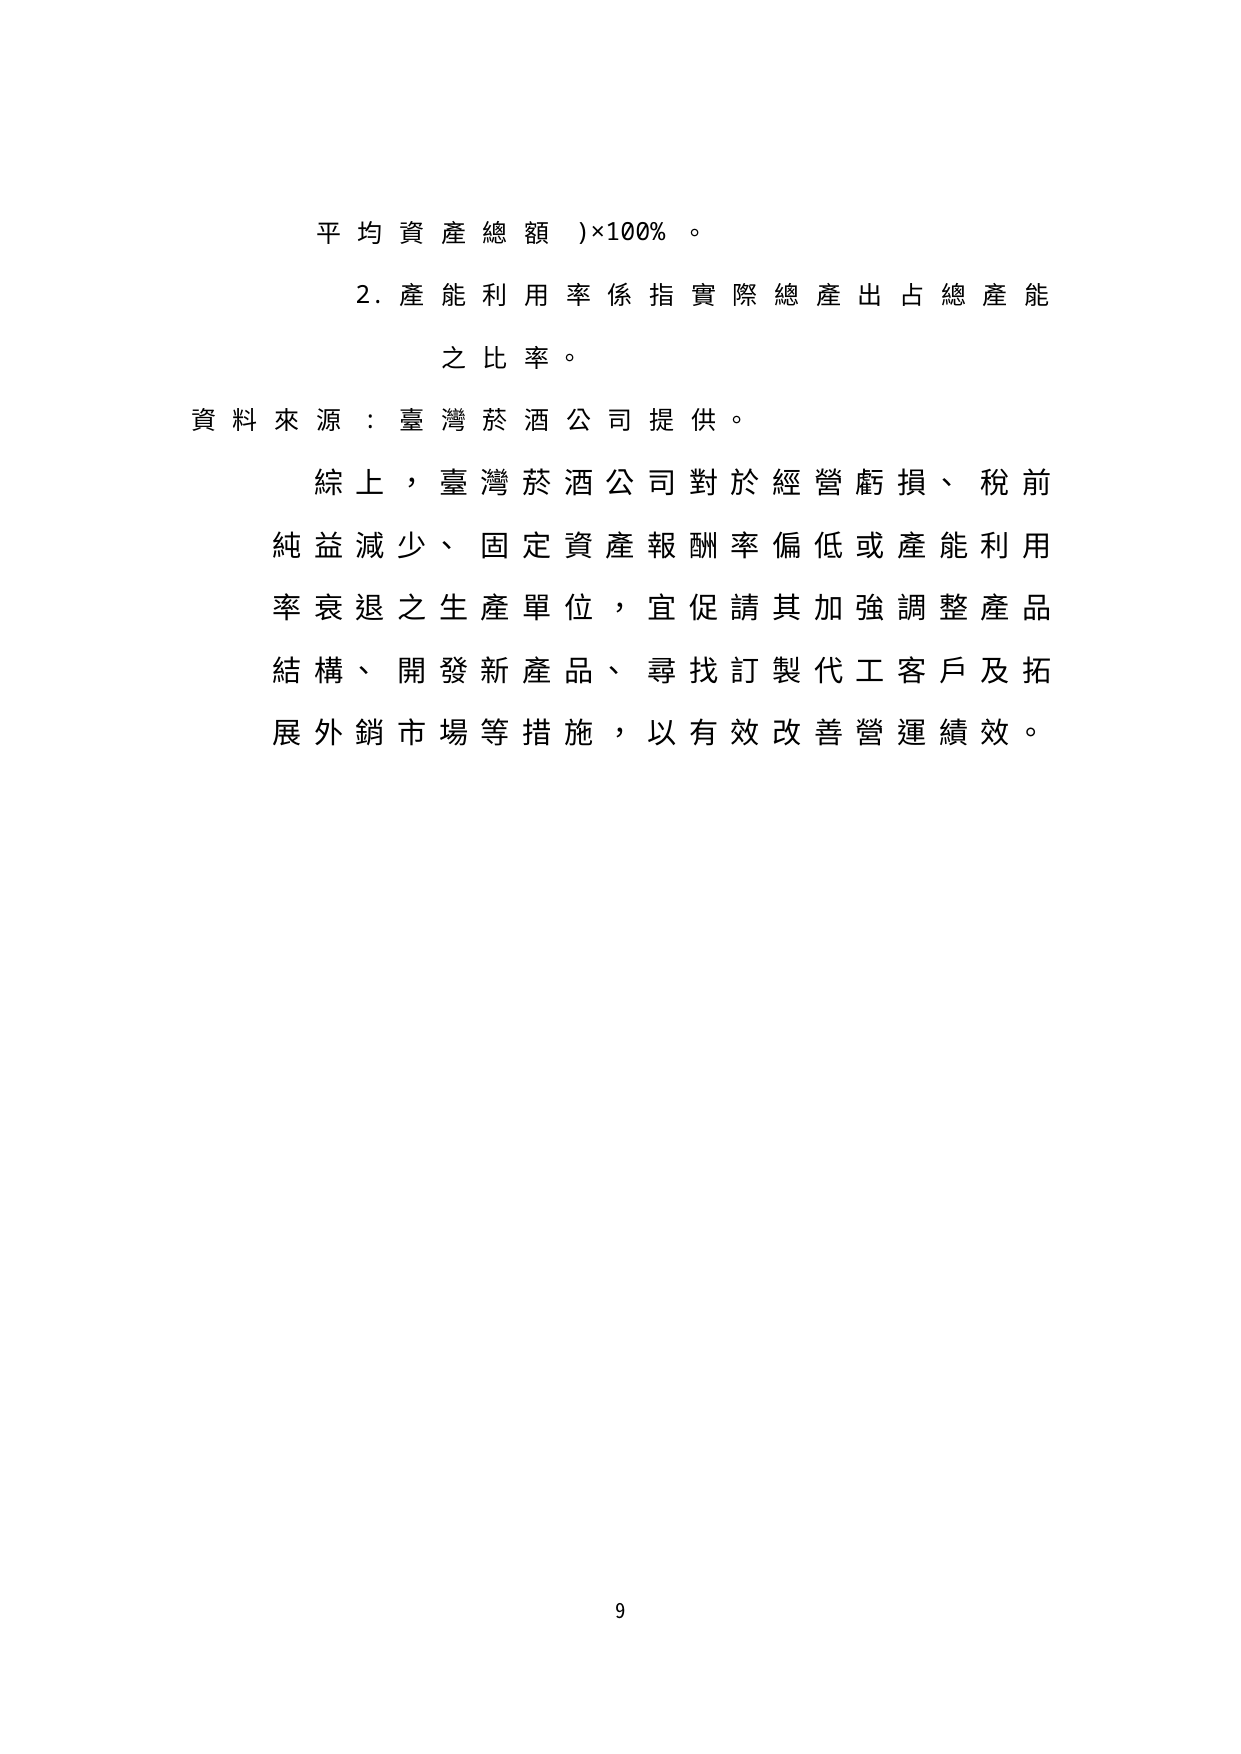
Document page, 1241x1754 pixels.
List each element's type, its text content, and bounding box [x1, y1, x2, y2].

text 資料來源:臺灣菸酒公司提供。 [183, 377, 1058, 439]
text 綜上，臺灣菸酒公司對於經營虧損、稅前純益減少、固定資產報酬率偏低或產能利用率衰退之生產單位，宜促請其加強調整產品結構、開發新產品、尋找訂製代工客戶及拓展外銷市場等措施，以有效改善營運績效。 [242, 439, 1058, 752]
text 平均資產總額)×100%。 [183, 189, 1058, 252]
text 2.產能利用率係指實際總產出占總產能之比率。 [309, 252, 1058, 377]
